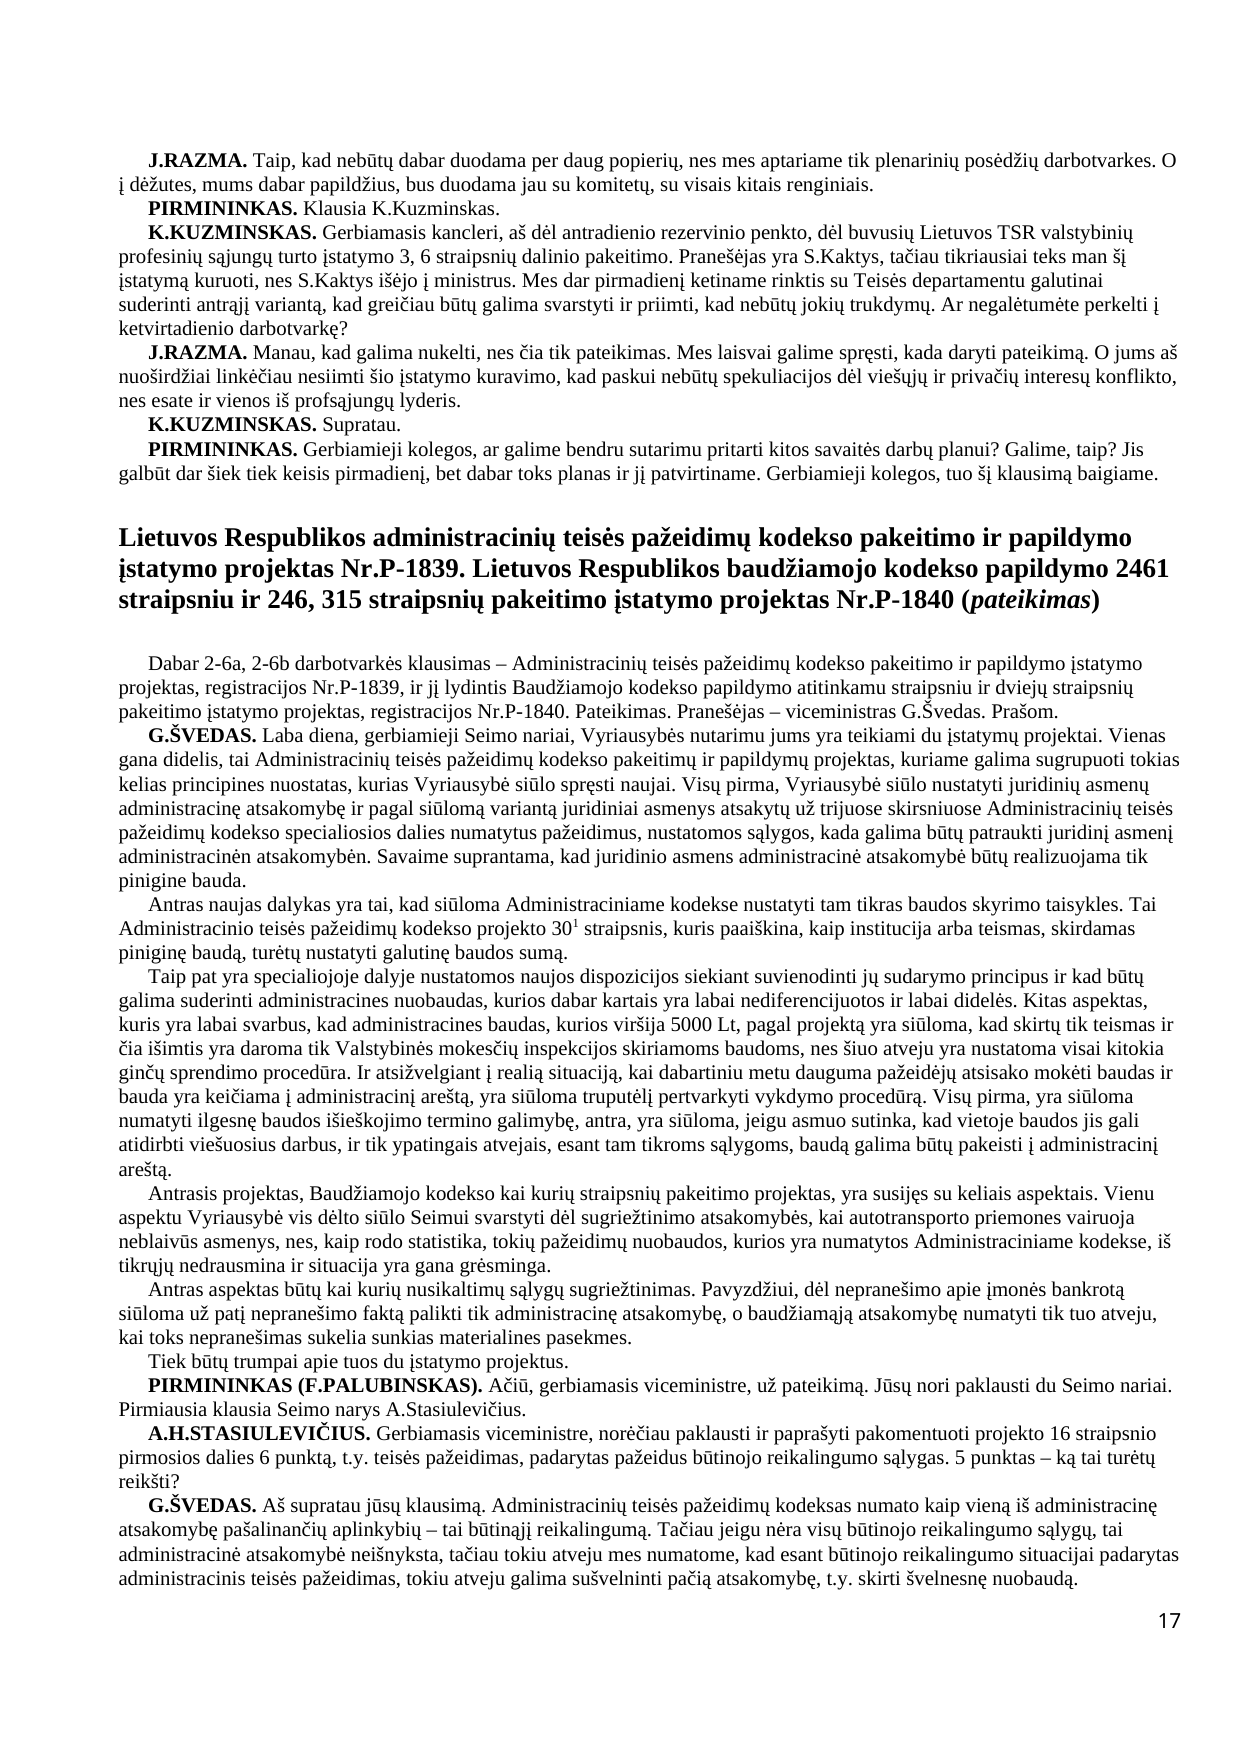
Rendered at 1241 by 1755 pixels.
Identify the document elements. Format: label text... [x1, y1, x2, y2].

text G.ŠVEDAS. Aš supratau jūsų klausimą. Administracinių teisės pažeidimų kodeksas numato kaip vieną iš administracinę atsakomybę pašalinančių aplinkybių – tai būtinąjį reikalingumą. Tačiau jeigu nėra visų būtinojo reikalingumo sąlygų, tai administracinė atsakomybė neišnyksta, tačiau tokiu atveju mes numatome, kad esant būtinojo reikalingumo situacijai padarytas administracinis teisės pažeidimas, tokiu atveju galima sušvelninti pačią atsakomybę, t.y. skirti švelnesnę nuobaudą. [118, 1493, 1181, 1589]
text Dabar 2-6a, 2-6b darbotvarkės klausimas – Administracinių teisės pažeidimų kodekso pakeitimo ir papildymo įstatymo projektas, registracijos Nr.P-1839, ir jį lydintis Baudžiamojo kodekso papildymo atitinkamu straipsniu ir dviejų straipsnių pakeitimo įstatymo projektas, registracijos Nr.P-1840. Pateikimas. Pranešėjas – viceministras G.Švedas. Prašom. [118, 651, 1181, 723]
text PIRMININKAS (F.PALUBINSKAS). Ačiū, gerbiamasis viceministre, už pateikimą. Jūsų nori paklausti du Seimo nariai. Pirmiausia klausia Seimo narys A.Stasiulevičius. [118, 1373, 1181, 1421]
text Taip pat yra specialiojoje dalyje nustatomos naujos dispozicijos siekiant suvienodinti jų sudarymo principus ir kad būtų galima suderinti administracines nuobaudas, kurios dabar kartais yra labai nediferencijuotos ir labai didelės. Kitas aspektas, kuris yra labai svarbus, kad administracines baudas, kurios viršija 5000 Lt, pagal projektą yra siūloma, kad skirtų tik teismas ir čia išimtis yra daroma tik Valstybinės mokesčių inspekcijos skiriamoms baudoms, nes šiuo atveju yra nustatoma visai kitokia ginčų sprendimo procedūra. Ir atsižvelgiant į realią situaciją, kai dabartiniu metu dauguma pažeidėjų atsisako mokėti baudas ir bauda yra keičiama į administracinį areštą, yra siūloma truputėlį pertvarkyti vykdymo procedūrą. Visų pirma, yra siūloma numatyti ilgesnę baudos išieškojimo termino galimybę, antra, yra siūloma, jeigu asmuo sutinka, kad vietoje baudos jis gali atidirbti viešuosius darbus, ir tik ypatingais atvejais, esant tam tikroms sąlygoms, baudą galima būtų pakeisti į administracinį areštą. [118, 964, 1181, 1181]
text Lietuvos Respublikos administracinių teisės pažeidimų kodekso pakeitimo ir papildymo įstatymo projektas Nr.P-1839. Lietuvos Respublikos baudžiamojo kodekso papildymo 2461 straipsniu ir 246, 315 straipsnių pakeitimo įstatymo projektas Nr.P-1840 (pateikimas) [118, 521, 1181, 614]
text Antras aspektas būtų kai kurių nusikaltimų sąlygų sugriežtinimas. Pavyzdžiui, dėl nepranešimo apie įmonės bankrotą siūloma už patį nepranešimo faktą palikti tik administracinę atsakomybę, o baudžiamąją atsakomybę numatyti tik tuo atveju, kai toks nepranešimas sukelia sunkias materialines pasekmes. [118, 1277, 1181, 1349]
text PIRMININKAS. Gerbiamieji kolegos, ar galime bendru sutarimu pritarti kitos savaitės darbų planui? Galime, taip? Jis galbūt dar šiek tiek keisis pirmadienį, bet dabar toks planas ir jį patvirtiname. Gerbiamieji kolegos, tuo šį klausimą baigiame. [118, 436, 1181, 484]
text J.RAZMA. Taip, kad nebūtų dabar duodama per daug popierių, nes mes aptariame tik plenarinių posėdžių darbotvarkes. O į dėžutes, mums dabar papildžius, bus duodama jau su komitetų, su visais kitais renginiais. [118, 148, 1181, 196]
text K.KUZMINSKAS. Supratau. [118, 412, 1181, 436]
text K.KUZMINSKAS. Gerbiamasis kancleri, aš dėl antradienio rezervinio penkto, dėl buvusių Lietuvos TSR valstybinių profesinių sąjungų turto įstatymo 3, 6 straipsnių dalinio pakeitimo. Pranešėjas yra S.Kaktys, tačiau tikriausiai teks man šį įstatymą kuruoti, nes S.Kaktys išėjo į ministrus. Mes dar pirmadienį ketiname rinktis su Teisės departamentu galutinai suderinti antrąjį variantą, kad greičiau būtų galima svarstyti ir priimti, kad nebūtų jokių trukdymų. Ar negalėtumėte perkelti į ketvirtadienio darbotvarkę? [118, 220, 1181, 340]
text PIRMININKAS. Klausia K.Kuzminskas. [118, 196, 1181, 220]
text G.ŠVEDAS. Laba diena, gerbiamieji Seimo nariai, Vyriausybės nutarimu jums yra teikiami du įstatymų projektai. Vienas gana didelis, tai Administracinių teisės pažeidimų kodekso pakeitimų ir papildymų projektas, kuriame galima sugrupuoti tokias kelias principines nuostatas, kurias Vyriausybė siūlo spręsti naujai. Visų pirma, Vyriausybė siūlo nustatyti juridinių asmenų administracinę atsakomybę ir pagal siūlomą variantą juridiniai asmenys atsakytų už trijuose skirsniuose Administracinių teisės pažeidimų kodekso specialiosios dalies numatytus pažeidimus, nustatomos sąlygos, kada galima būtų patraukti juridinį asmenį administracinėn atsakomybėn. Savaime suprantama, kad juridinio asmens administracinė atsakomybė būtų realizuojama tik pinigine bauda. [118, 723, 1181, 892]
text Antrasis projektas, Baudžiamojo kodekso kai kurių straipsnių pakeitimo projektas, yra susijęs su keliais aspektais. Vienu aspektu Vyriausybė vis dėlto siūlo Seimui svarstyti dėl sugriežtinimo atsakomybės, kai autotransporto priemones vairuoja neblaivūs asmenys, nes, kaip rodo statistika, tokių pažeidimų nuobaudos, kurios yra numatytos Administraciniame kodekse, iš tikrųjų nedrausmina ir situacija yra gana grėsminga. [118, 1181, 1181, 1277]
text Antras naujas dalykas yra tai, kad siūloma Administraciniame kodekse nustatyti tam tikras baudos skyrimo taisykles. Tai Administracinio teisės pažeidimų kodekso projekto 301 straipsnis, kuris paaiškina, kaip institucija arba teismas, skirdamas piniginę baudą, turėtų nustatyti galutinę baudos sumą. [118, 892, 1181, 964]
text A.H.STASIULEVIČIUS. Gerbiamasis viceministre, norėčiau paklausti ir paprašyti pakomentuoti projekto 16 straipsnio pirmosios dalies 6 punktą, t.y. teisės pažeidimas, padarytas pažeidus būtinojo reikalingumo sąlygas. 5 punktas – ką tai turėtų reikšti? [118, 1421, 1181, 1493]
text Tiek būtų trumpai apie tuos du įstatymo projektus. [118, 1349, 1181, 1373]
text J.RAZMA. Manau, kad galima nukelti, nes čia tik pateikimas. Mes laisvai galime spręsti, kada daryti pateikimą. O jums aš nuoširdžiai linkėčiau nesiimti šio įstatymo kuravimo, kad paskui nebūtų spekuliacijos dėl viešųjų ir privačių interesų konflikto, nes esate ir vienos iš profsąjungų lyderis. [118, 340, 1181, 412]
